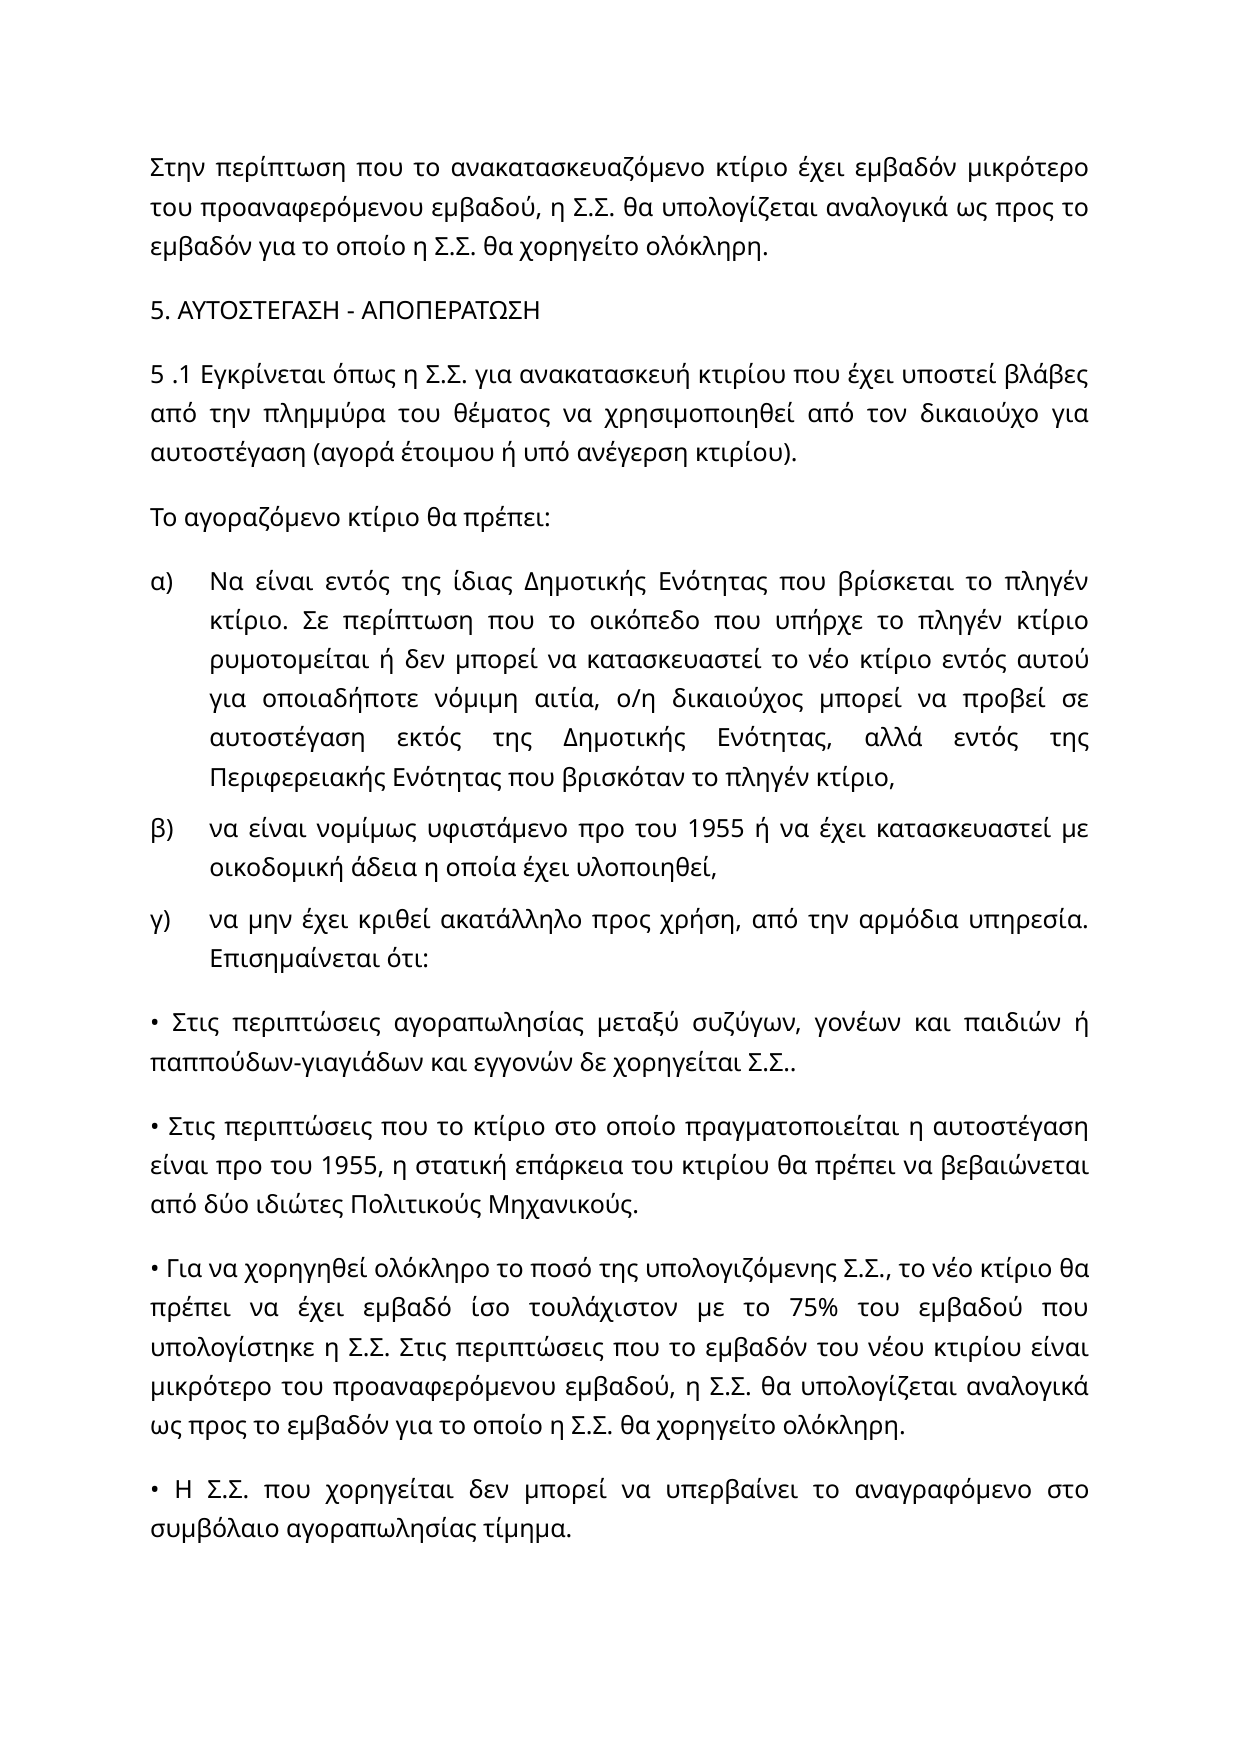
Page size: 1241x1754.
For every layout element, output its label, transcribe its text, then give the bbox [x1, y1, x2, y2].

text 5. ΑΥΤΟΣΤΕΓΑΣΗ - ΑΠΟΠΕΡΑΤΩΣΗ [150, 292, 1090, 327]
text Το αγοραζόμενο κτίριο θα πρέπει: [150, 499, 1090, 533]
text 5 .1 Εγκρίνεται όπως η Σ.Σ. για ανακατασκευή κτιρίου που έχει υποστεί βλάβες από την πλημμύρα του θέματος να χρησιμοποιηθεί από τον δικαιούχο για αυτοστέγαση (αγορά έτοιμου ή υπό ανέγερση κτιρίου). [150, 357, 1090, 469]
list γ) να μην έχει κριθεί ακατάλληλο προς χρήση, από την αρμόδια υπηρεσία. Επισημαίνεται ότι: [150, 902, 1090, 975]
list α) Να είναι εντός της ίδιας Δημοτικής Ενότητας που βρίσκεται το πληγέν κτίριο. Σε περίπτωση που το οικόπεδο που υπήρχε το πληγέν κτίριο ρυμοτομείται ή δεν μπορεί να κατασκευαστεί το νέο κτίριο εντός αυτού για οποιαδήποτε νόμιμη αιτία, ο/η δικαιούχος μπορεί να προβεί σε αυτοστέγαση εκτός της Δημοτικής Ενότητας, αλλά εντός της Περιφερειακής Ενότητας που βρισκόταν το πληγέν κτίριο, [150, 563, 1090, 793]
text • Για να χορηγηθεί ολόκληρο το ποσό της υπολογιζόμενης Σ.Σ., το νέο κτίριο θα πρέπει να έχει εμβαδό ίσο τουλάχιστον με το 75% του εμβαδού που υπολογίστηκε η Σ.Σ. Στις περιπτώσεις που το εμβαδόν του νέου κτιρίου είναι μικρότερο του προαναφερόμενου εμβαδού, η Σ.Σ. θα υπολογίζεται αναλογικά ως προς το εμβαδόν για το οποίο η Σ.Σ. θα χορηγείτο ολόκληρη. [150, 1251, 1090, 1442]
text Στην περίπτωση που το ανακατασκευαζόμενο κτίριο έχει εμβαδόν μικρότερο του προαναφερόμενου εμβαδού, η Σ.Σ. θα υπολογίζεται αναλογικά ως προς το εμβαδόν για το οποίο η Σ.Σ. θα χορηγείτο ολόκληρη. [150, 150, 1090, 262]
text • Η Σ.Σ. που χορηγείται δεν μπορεί να υπερβαίνει το αναγραφόμενο στο συμβόλαιο αγοραπωλησίας τίμημα. [150, 1472, 1090, 1545]
list β) να είναι νομίμως υφιστάμενο προ του 1955 ή να έχει κατασκευαστεί με οικοδομική άδεια η οποία έχει υλοποιηθεί, [150, 811, 1090, 884]
text • Στις περιπτώσεις που το κτίριο στο οποίο πραγματοποιείται η αυτοστέγαση είναι προ του 1955, η στατική επάρκεια του κτιρίου θα πρέπει να βεβαιώνεται από δύο ιδιώτες Πολιτικούς Μηχανικούς. [150, 1108, 1090, 1221]
text • Στις περιπτώσεις αγοραπωλησίας μεταξύ συζύγων, γονέων και παιδιών ή παππούδων-γιαγιάδων και εγγονών δε χορηγείται Σ.Σ.. [150, 1005, 1090, 1078]
